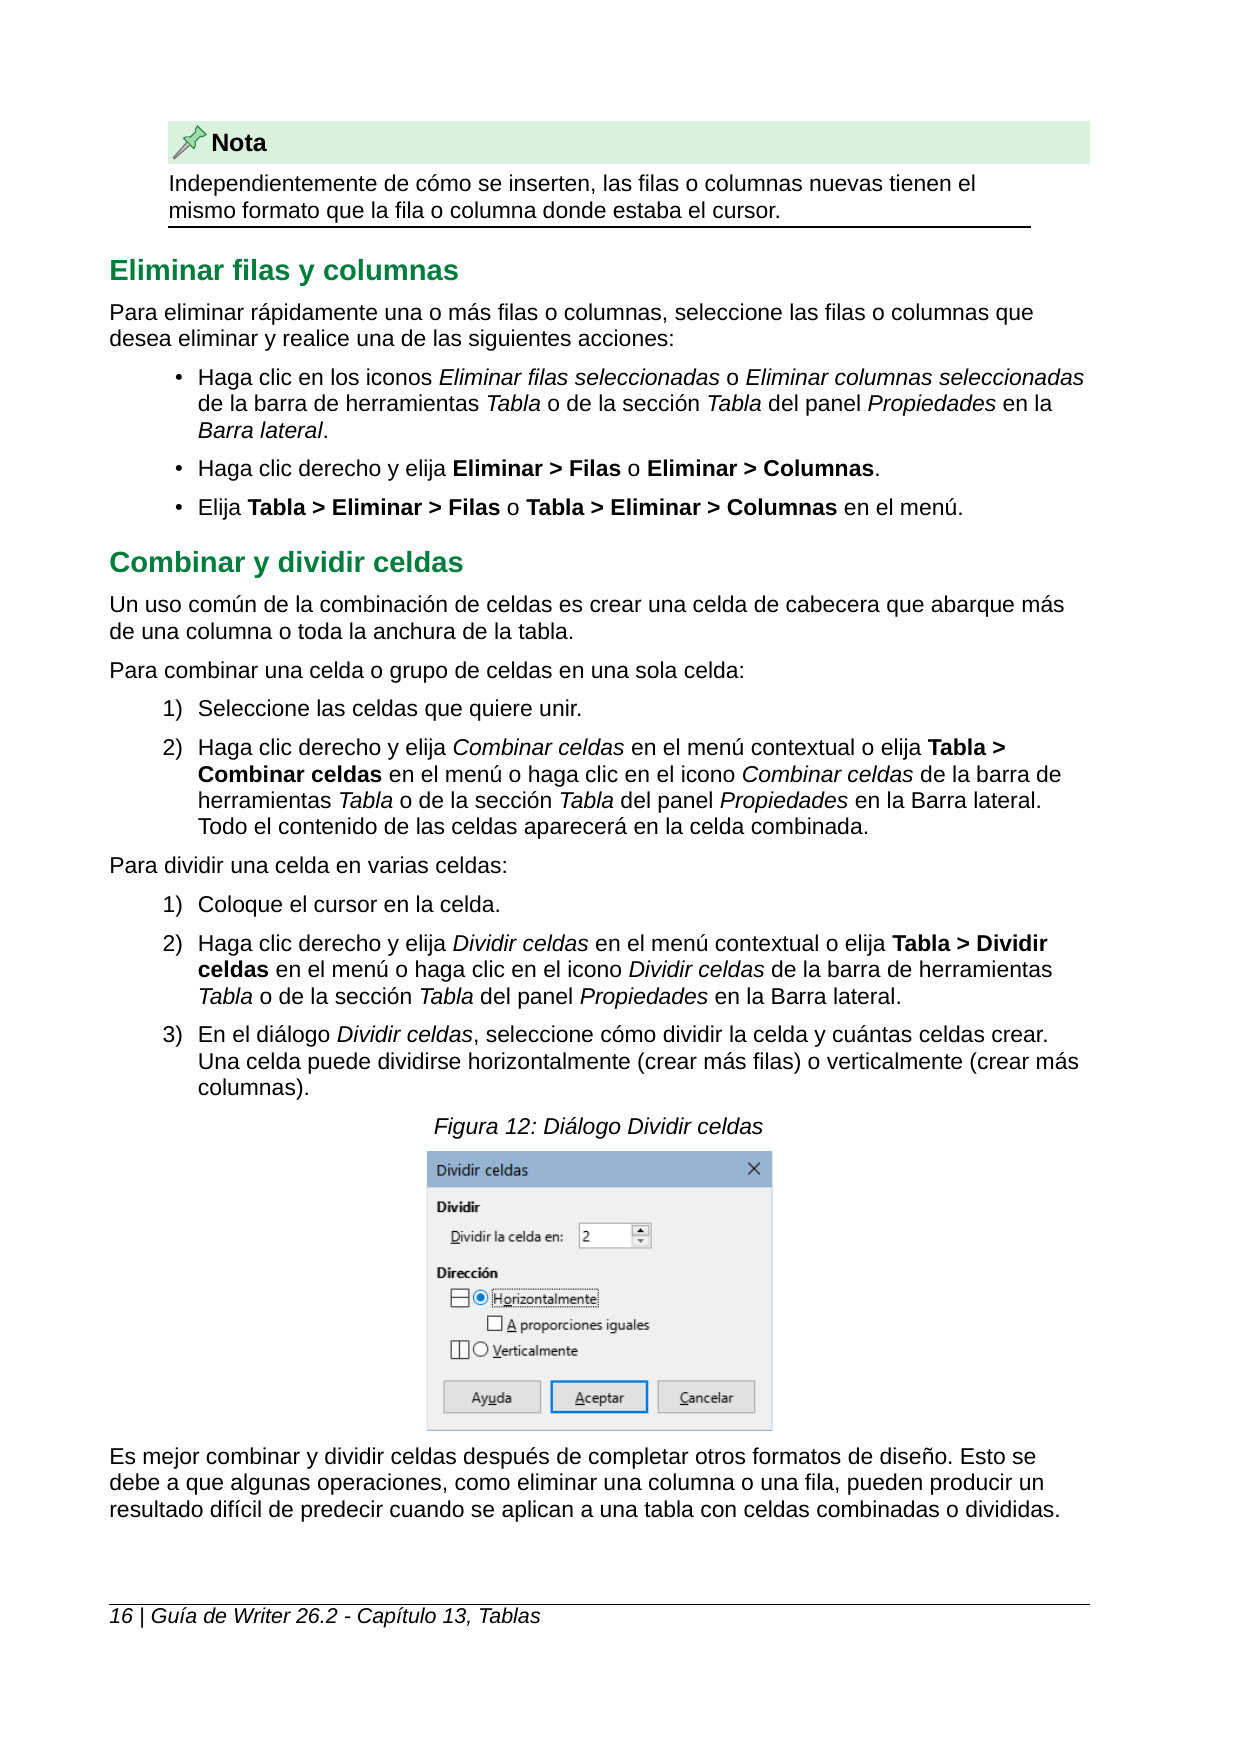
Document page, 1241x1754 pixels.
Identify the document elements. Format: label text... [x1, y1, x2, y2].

text Es mejor combinar y dividir celdas después de completar otros formatos de diseño. Esto se debe a que algunas operaciones, como eliminar una columna o una fila, pueden producir un resultado difícil de predecir cuando se aplican a una tabla con celdas combinadas o divididas. [109, 1443, 1090, 1522]
picture [426, 1151, 773, 1431]
subtitle Nota [168, 121, 1090, 164]
text Un uso común de la combinación de celdas es crear una celda de cabecera que abarque más de una columna o toda la anchura de la tabla. [109, 591, 1090, 644]
subtitle Eliminar filas y columnas [109, 253, 1090, 286]
text Figura 12: Diálogo Dividir celdas [427, 1113, 772, 1139]
text Independientemente de cómo se inserten, las filas o columnas nuevas tienen el mismo formato que la fila o columna donde estaba el cursor. [168, 170, 1031, 226]
list Coloque el cursor en la celda. [183, 891, 1090, 917]
list Para combinar una celda o grupo de celdas en una sola celda: [109, 657, 1090, 683]
list Haga clic derecho y elija Combinar celdas en el menú contextual o elija Tabla > Combinar celdas en el menú o haga clic en el icono Combinar celdas de la barra de herramientas Tabla o de la sección Tabla del panel Propiedades en la Barra lateral. Todo el contenido de las celdas aparecerá en la celda combinada. [183, 734, 1090, 840]
list Para dividir una celda en varias celdas: [109, 852, 1090, 878]
list Para eliminar rápidamente una o más filas o columnas, seleccione las filas o columnas que desea eliminar y realice una de las siguientes acciones: [109, 299, 1090, 351]
list Haga clic derecho y elija Dividir celdas en el menú contextual o elija Tabla > Dividir celdas en el menú o haga clic en el icono Dividir celdas de la barra de herramientas Tabla o de la sección Tabla del panel Propiedades en la Barra lateral. [183, 930, 1090, 1009]
list Seleccione las celdas que quiere unir. [183, 695, 1090, 722]
list Haga clic en los iconos Eliminar filas seleccionadas o Eliminar columnas seleccionadas de la barra de herramientas Tabla o de la sección Tabla del panel Propiedades en la Barra lateral. [183, 364, 1090, 443]
subtitle Combinar y dividir celdas [109, 545, 1090, 579]
list Elija Tabla > Eliminar > Filas o Tabla > Eliminar > Columnas en el menú. [183, 494, 1090, 521]
list En el diálogo Dividir celdas, seleccione cómo dividir la celda y cuántas celdas crear. Una celda puede dividirse horizontalmente (crear más filas) o verticalmente (crear más columnas). [183, 1021, 1090, 1101]
list Haga clic derecho y elija Eliminar > Filas o Eliminar > Columnas. [183, 455, 1090, 482]
